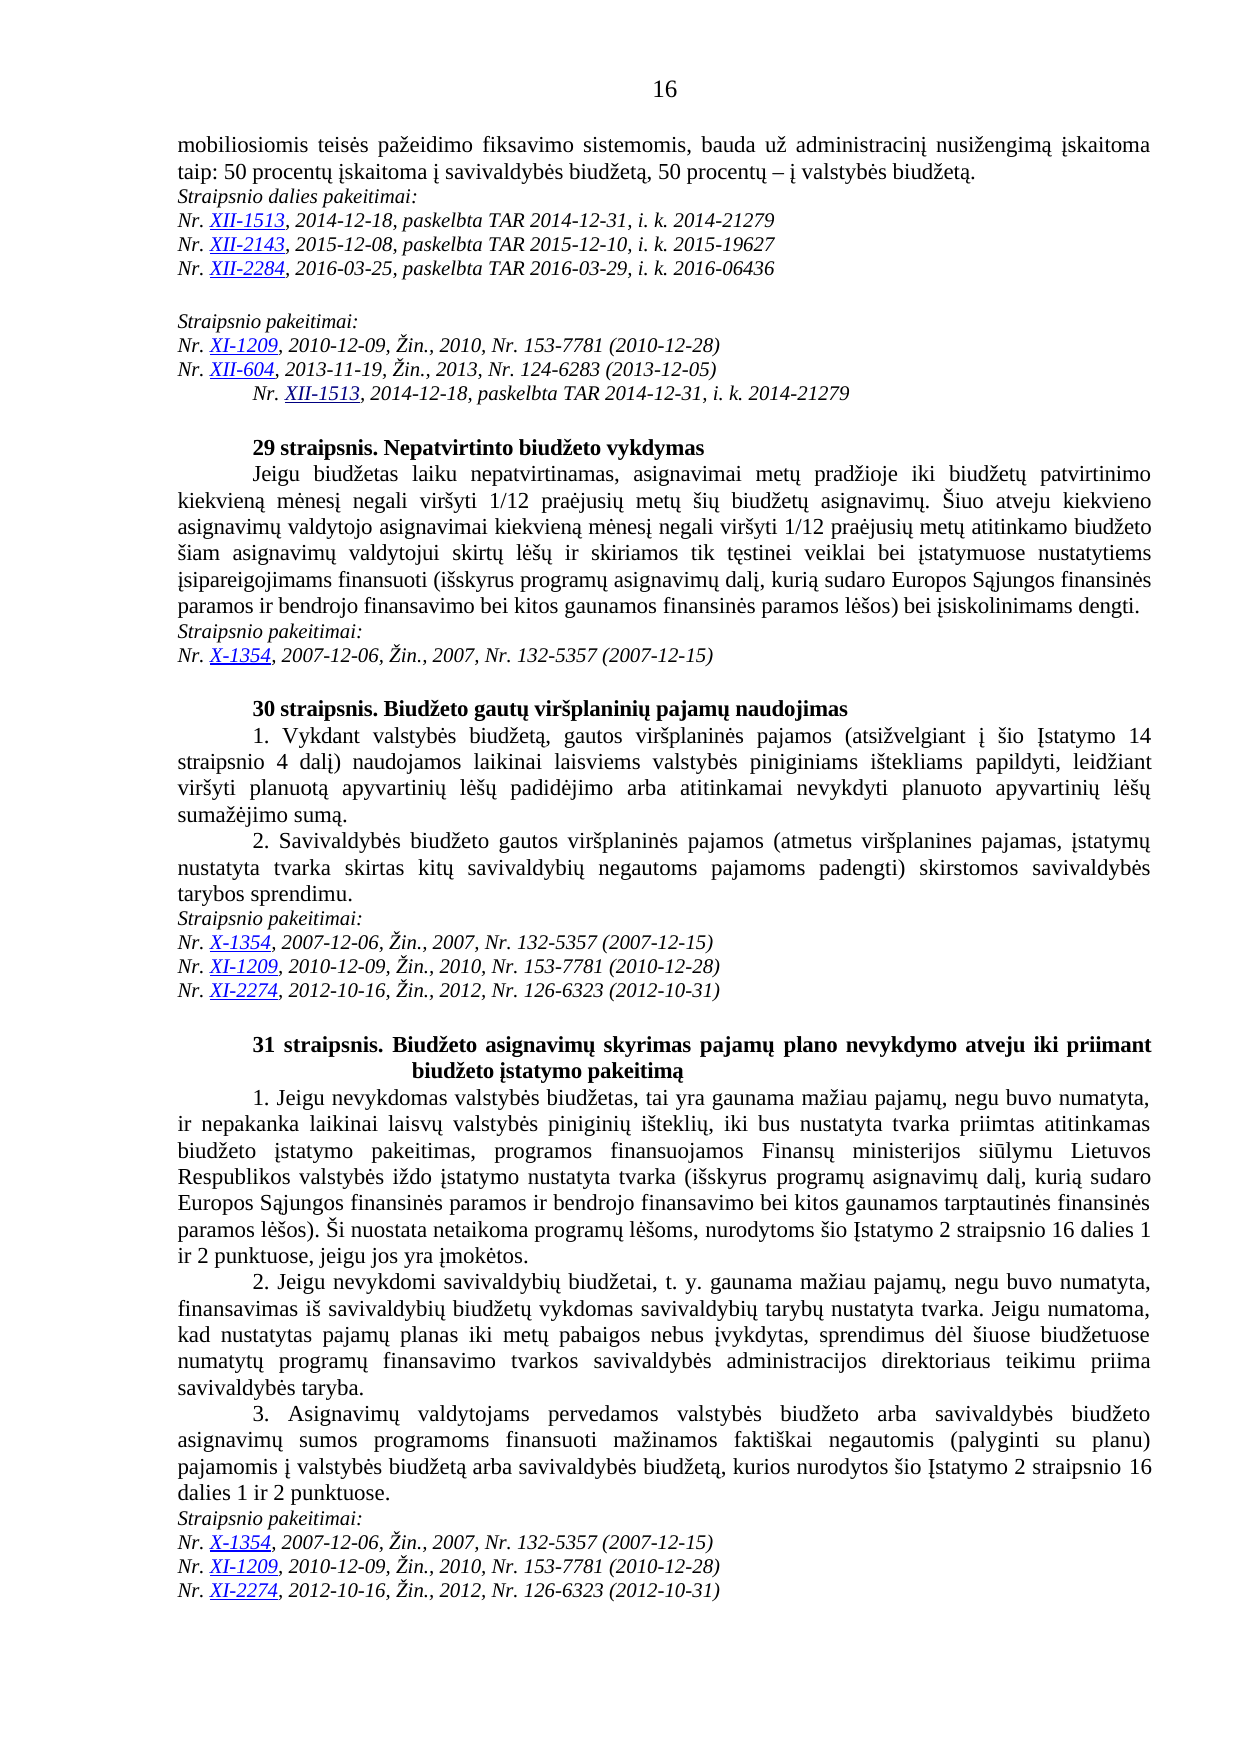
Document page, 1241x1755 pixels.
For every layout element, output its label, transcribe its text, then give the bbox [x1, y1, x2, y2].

text Straipsnio pakeitimai: [177, 906, 1152, 930]
text Jeigu biudžetas laiku nepatvirtinamas, asignavimai metų pradžioje iki biudžetų patvirtinimo kiekvieną mėnesį negali viršyti 1/12 praėjusių metų šių biudžetų asignavimų. Šiuo atveju kiekvieno asignavimų valdytojo asignavimai kiekvieną mėnesį negali viršyti 1/12 praėjusių metų atitinkamo biudžeto šiam asignavimų valdytojui skirtų lėšų ir skiriamos tik tęstinei veiklai bei įstatymuose nustatytiems įsipareigojimams finansuoti (išskyrus programų asignavimų dalį, kurią sudaro Europos Sąjungos finansinės paramos ir bendrojo finansavimo bei kitos gaunamos finansinės paramos lėšos) bei įsiskolinimams dengti. [177, 460, 1152, 618]
text Nr. XI-1209, 2010-12-09, Žin., 2010, Nr. 153-7781 (2010-12-28) [177, 333, 1152, 357]
text Nr. X-1354, 2007-12-06, Žin., 2007, Nr. 132-5357 (2007-12-15) [177, 930, 1152, 954]
text 29 straipsnis. Nepatvirtinto biudžeto vykdymas [177, 434, 1152, 460]
text Nr. XII-2284, 2016-03-25, paskelbta TAR 2016-03-29, i. k. 2016-06436 [177, 256, 1152, 280]
text mobiliosiomis teisės pažeidimo fiksavimo sistemomis, bauda už administracinį nusižengimą įskaitoma taip: 50 procentų įskaitoma į savivaldybės biudžetą, 50 procentų – į valstybės biudžetą. [177, 131, 1152, 184]
text Nr. XII-1513, 2014-12-18, paskelbta TAR 2014-12-31, i. k. 2014-21279 [177, 208, 1152, 232]
text 1. Jeigu nevykdomas valstybės biudžetas, tai yra gaunama mažiau pajamų, negu buvo numatyta, ir nepakanka laikinai laisvų valstybės piniginių išteklių, iki bus nustatyta tvarka priimtas atitinkamas biudžeto įstatymo pakeitimas, programos finansuojamos Finansų ministerijos siūlymu Lietuvos Respublikos valstybės iždo įstatymo nustatyta tvarka (išskyrus programų asignavimų dalį, kurią sudaro Europos Sąjungos finansinės paramos ir bendrojo finansavimo bei kitos gaunamos tarptautinės finansinės paramos lėšos). Ši nuostata netaikoma programų lėšoms, nurodytoms šio Įstatymo 2 straipsnio 16 dalies 1 ir 2 punktuose, jeigu jos yra įmokėtos. [177, 1084, 1152, 1268]
text Nr. XI-1209, 2010-12-09, Žin., 2010, Nr. 153-7781 (2010-12-28) [177, 1554, 1152, 1578]
text Nr. XI-2274, 2012-10-16, Žin., 2012, Nr. 126-6323 (2012-10-31) [177, 978, 1152, 1002]
text Straipsnio dalies pakeitimai: [177, 184, 1152, 208]
text Nr. XI-1209, 2010-12-09, Žin., 2010, Nr. 153-7781 (2010-12-28) [177, 954, 1152, 978]
text 2. Jeigu nevykdomi savivaldybių biudžetai, t. y. gaunama mažiau pajamų, negu buvo numatyta, finansavimas iš savivaldybių biudžetų vykdomas savivaldybių tarybų nustatyta tvarka. Jeigu numatoma, kad nustatytas pajamų planas iki metų pabaigos nebus įvykdytas, sprendimus dėl šiuose biudžetuose numatytų programų finansavimo tvarkos savivaldybės administracijos direktoriaus teikimu priima savivaldybės taryba. [177, 1268, 1152, 1400]
text Nr. XII-604, 2013-11-19, Žin., 2013, Nr. 124-6283 (2013-12-05) [177, 357, 1152, 381]
text Straipsnio pakeitimai: [177, 309, 1152, 333]
text Nr. XII-2143, 2015-12-08, paskelbta TAR 2015-12-10, i. k. 2015-19627 [177, 232, 1152, 256]
text Nr. X-1354, 2007-12-06, Žin., 2007, Nr. 132-5357 (2007-12-15) [177, 643, 1152, 667]
text Nr. XII-1513, 2014-12-18, paskelbta TAR 2014-12-31, i. k. 2014-21279 [177, 381, 1152, 405]
text Straipsnio pakeitimai: [177, 1506, 1152, 1530]
text 31 straipsnis. Biudžeto asignavimų skyrimas pajamų plano nevykdymo atveju iki priimant biudžeto įstatymo pakeitimą [252, 1031, 1152, 1084]
text Straipsnio pakeitimai: [177, 618, 1152, 643]
text 2. Savivaldybės biudžeto gautos viršplaninės pajamos (atmetus viršplanines pajamas, įstatymų nustatyta tvarka skirtas kitų savivaldybių negautoms pajamoms padengti) skirstomos savivaldybės tarybos sprendimu. [177, 827, 1152, 906]
text Nr. X-1354, 2007-12-06, Žin., 2007, Nr. 132-5357 (2007-12-15) [177, 1530, 1152, 1554]
text 3. Asignavimų valdytojams pervedamos valstybės biudžeto arba savivaldybės biudžeto asignavimų sumos programoms finansuoti mažinamos faktiškai negautomis (palyginti su planu) pajamomis į valstybės biudžetą arba savivaldybės biudžetą, kurios nurodytos šio Įstatymo 2 straipsnio 16 dalies 1 ir 2 punktuose. [177, 1400, 1152, 1506]
text 30 straipsnis. Biudžeto gautų viršplaninių pajamų naudojimas [252, 695, 1152, 722]
text 1. Vykdant valstybės biudžetą, gautos viršplaninės pajamos (atsižvelgiant į šio Įstatymo 14 straipsnio 4 dalį) naudojamos laikinai laisviems valstybės piniginiams ištekliams papildyti, leidžiant viršyti planuotą apyvartinių lėšų padidėjimo arba atitinkamai nevykdyti planuoto apyvartinių lėšų sumažėjimo sumą. [177, 722, 1152, 827]
text Nr. XI-2274, 2012-10-16, Žin., 2012, Nr. 126-6323 (2012-10-31) [177, 1578, 1152, 1602]
